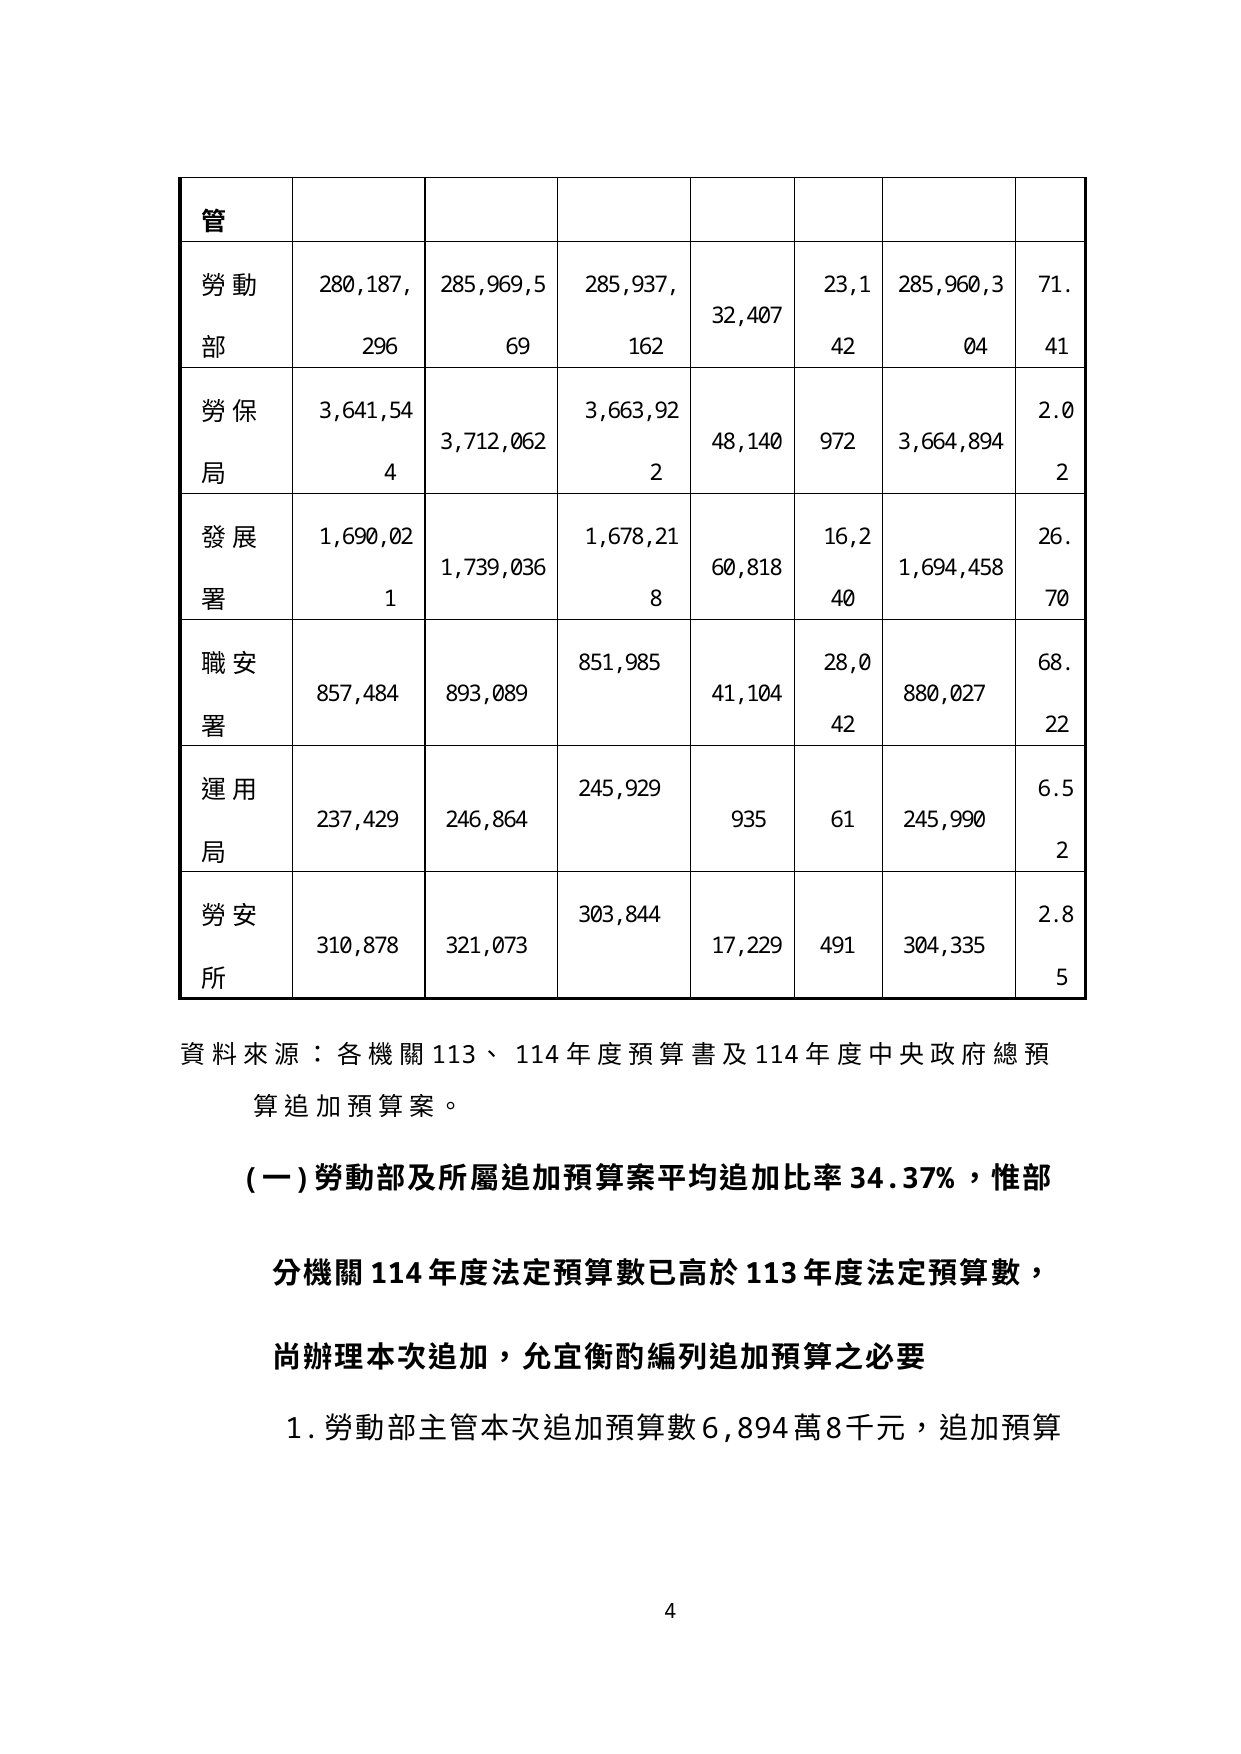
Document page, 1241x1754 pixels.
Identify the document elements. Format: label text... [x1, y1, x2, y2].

table_cell 41,104 [691, 620, 794, 745]
table_cell 935 [691, 746, 794, 871]
table_cell 851,985 [558, 620, 690, 745]
table_cell 勞保局 [182, 368, 292, 493]
table_cell 246,864 [426, 746, 557, 871]
table_cell 237,429 [293, 746, 424, 871]
table_cell 60,818 [691, 494, 794, 619]
table_cell 61 [795, 746, 882, 871]
table_cell 245,990 [883, 746, 1015, 871]
table_cell 職安署 [182, 620, 292, 745]
table_cell 3,664,894 [883, 368, 1015, 493]
table_cell 245,929 [558, 746, 690, 871]
table_cell 303,844 [558, 872, 690, 997]
table_cell 1,694,458 [883, 494, 1015, 619]
table_cell 3,641,544 [293, 368, 424, 493]
table_cell [883, 178, 1015, 241]
table_cell 2.85 [1016, 872, 1084, 997]
table_cell 6.52 [1016, 746, 1084, 871]
table_cell [691, 178, 794, 241]
table_cell 972 [795, 368, 882, 493]
table_cell 1,678,218 [558, 494, 690, 619]
table_cell 280,187,296 [293, 242, 424, 367]
table_cell 285,969,569 [426, 242, 557, 367]
text (一)勞動部及所屬追加預算案平均追加比率34.37%，惟部分機關114年度法定預算數已高於113年度法定預算數，尚辦理本次追加，允宜衡酌編列追加預算之必要 [236, 1125, 1063, 1375]
table_cell 管 [182, 178, 292, 241]
table_cell 321,073 [426, 872, 557, 997]
table_cell 1,739,036 [426, 494, 557, 619]
table_cell [558, 178, 690, 241]
table_cell [1016, 178, 1084, 241]
table_cell 310,878 [293, 872, 424, 997]
text 1.勞動部主管本次追加預算數6,894萬8千元，追加預算 [277, 1375, 1063, 1438]
table_cell 857,484 [293, 620, 424, 745]
table_cell 71.41 [1016, 242, 1084, 367]
table_cell 1,690,021 [293, 494, 424, 619]
table_cell 893,089 [426, 620, 557, 745]
table_cell 勞動部 [182, 242, 292, 367]
table_cell 68.22 [1016, 620, 1084, 745]
table_cell 16,240 [795, 494, 882, 619]
table_cell 285,937,162 [558, 242, 690, 367]
table_cell 304,335 [883, 872, 1015, 997]
table_cell [426, 178, 557, 241]
table_cell 3,712,062 [426, 368, 557, 493]
table_cell 23,142 [795, 242, 882, 367]
table_cell 發展署 [182, 494, 292, 619]
table_cell 48,140 [691, 368, 794, 493]
text 資料來源：各機關113、114年度預算書及114年度中央政府總預算追加預算案。 [167, 1000, 1063, 1125]
table_cell 3,663,922 [558, 368, 690, 493]
table_cell 28,042 [795, 620, 882, 745]
table_cell 880,027 [883, 620, 1015, 745]
table_cell 26.70 [1016, 494, 1084, 619]
table_cell 32,407 [691, 242, 794, 367]
table_cell [795, 178, 882, 241]
table_cell 勞安所 [182, 872, 292, 997]
table_cell 285,960,304 [883, 242, 1015, 367]
table_cell 運用局 [182, 746, 292, 871]
table_cell 491 [795, 872, 882, 997]
table_cell 2.02 [1016, 368, 1084, 493]
table_cell [293, 178, 424, 241]
table_cell 17,229 [691, 872, 794, 997]
